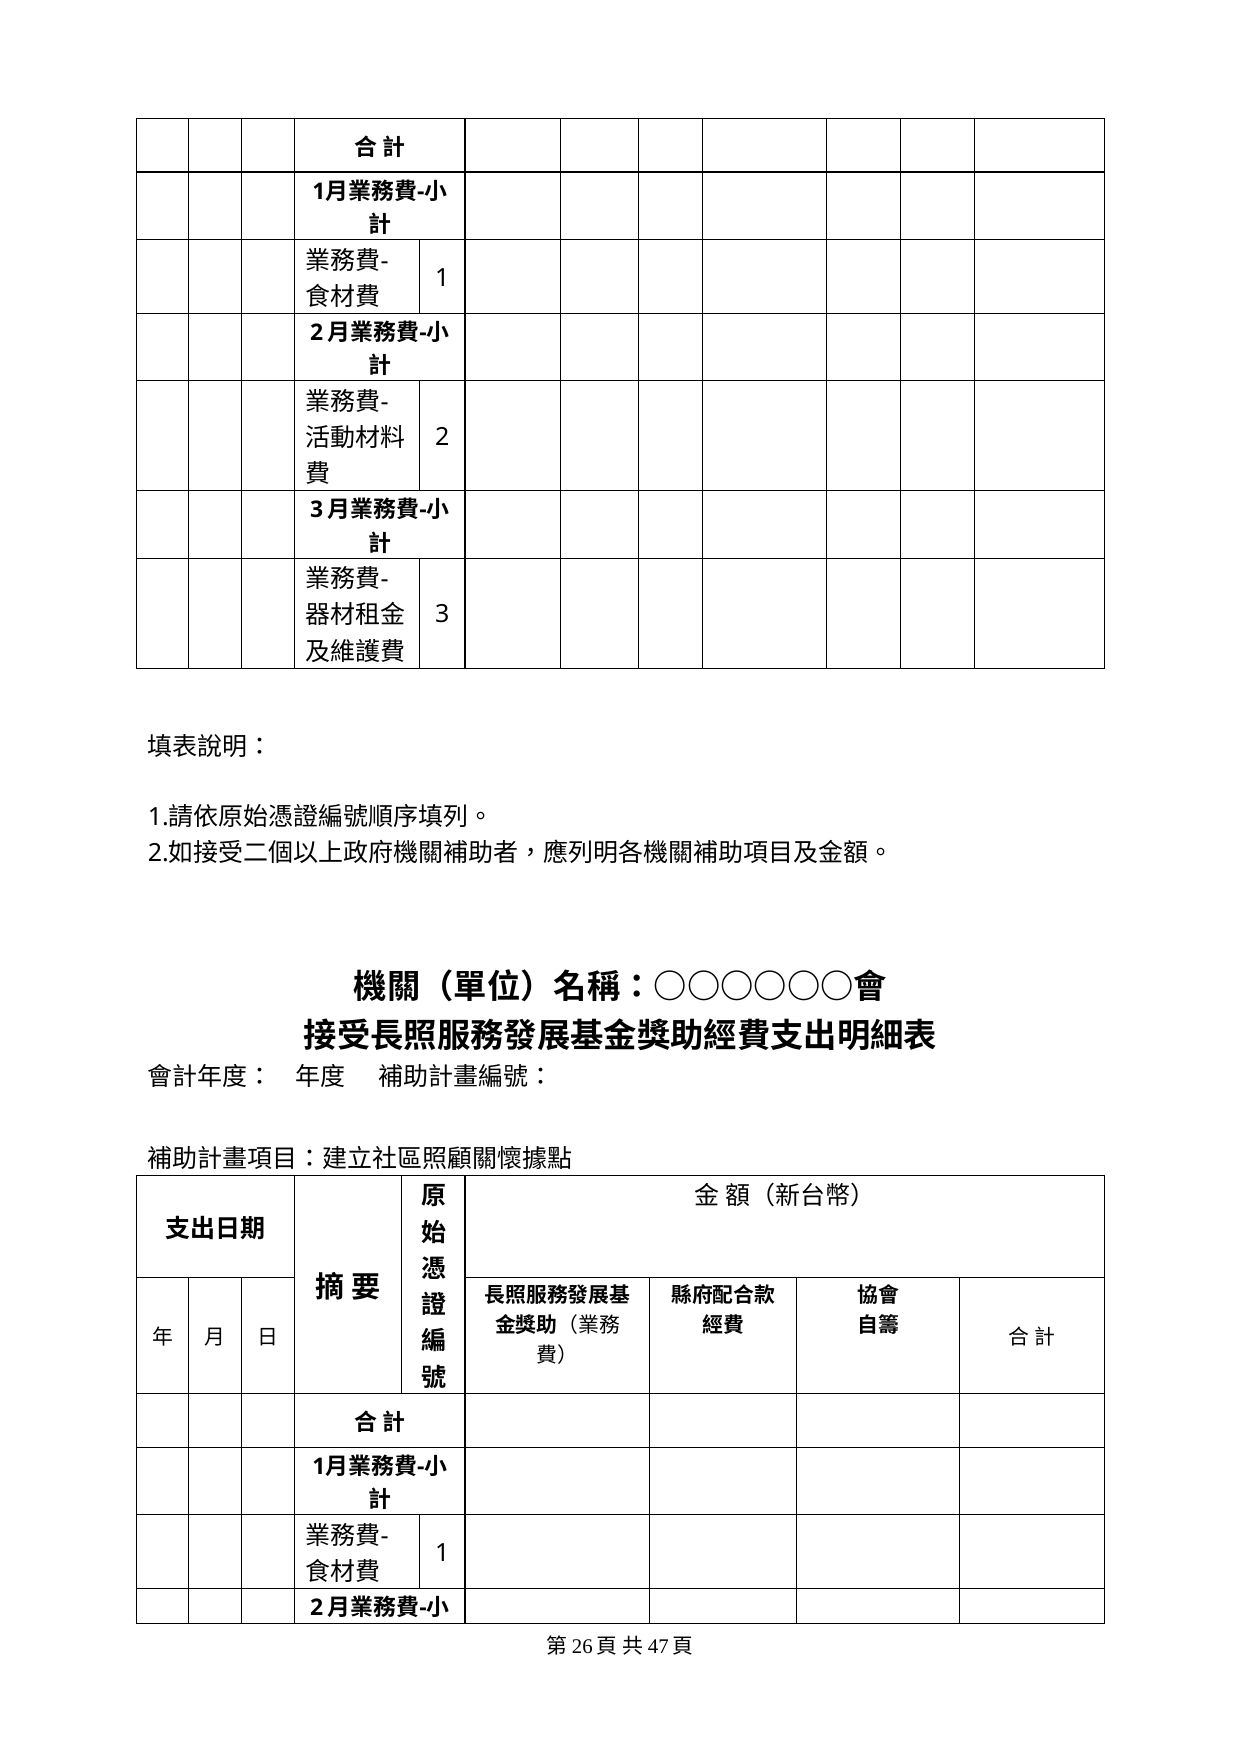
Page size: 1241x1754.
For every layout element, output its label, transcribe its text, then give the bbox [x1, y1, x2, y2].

table_cell [797, 1515, 959, 1588]
table_header 金 額（新台幣） [466, 1176, 1104, 1277]
table_cell [827, 559, 900, 667]
table_cell [827, 173, 900, 239]
table_cell [827, 314, 900, 380]
table_cell [137, 1394, 188, 1447]
table_cell [466, 381, 560, 490]
text 補助計畫項目：建立社區照顧關懷據點 [148, 1138, 1092, 1175]
table_cell [703, 240, 826, 313]
table_cell 業務費-食材費 [295, 1515, 419, 1588]
table_cell [703, 559, 826, 667]
table_cell [650, 1589, 796, 1623]
table_cell [242, 381, 294, 490]
table_cell 1月業務費-小計 [295, 1448, 464, 1514]
table_cell [797, 1394, 959, 1447]
table_cell [137, 491, 188, 558]
table_cell [975, 314, 1104, 380]
text 會計年度： 年度 補助計畫編號： [148, 1057, 1092, 1093]
table_cell [242, 240, 294, 313]
table_header 摘 要 [295, 1176, 401, 1393]
text 1.請依原始憑證編號順序填列。 [148, 796, 1092, 832]
text 2.如接受二個以上政府機關補助者，應列明各機關補助項目及金額。 [148, 832, 1092, 869]
table_cell [242, 1448, 294, 1514]
table_cell [827, 381, 900, 490]
table_cell [137, 1589, 188, 1623]
table_cell [466, 1448, 649, 1514]
table_cell [189, 1448, 241, 1514]
table_cell [960, 1589, 1104, 1623]
table_cell [189, 240, 241, 313]
table_cell 縣府配合款 經費 [650, 1278, 796, 1393]
table_cell 1 [420, 240, 464, 313]
table_cell [242, 119, 294, 171]
table_cell [242, 1515, 294, 1588]
table_cell [242, 1394, 294, 1447]
table_cell [960, 1394, 1104, 1447]
table_cell [137, 240, 188, 313]
table_cell [561, 559, 638, 667]
table_cell 3 [420, 559, 464, 667]
table_cell [703, 119, 826, 171]
table_cell [189, 173, 241, 239]
table_cell [650, 1515, 796, 1588]
table_cell [561, 381, 638, 490]
table_cell [975, 559, 1104, 667]
table_cell [137, 314, 188, 380]
table_cell [703, 491, 826, 558]
table_cell [561, 173, 638, 239]
table_cell 合 計 [295, 1394, 464, 1447]
table_cell 3月業務費-小計 [295, 491, 464, 558]
table_cell [189, 314, 241, 380]
table_cell [901, 173, 974, 239]
table_cell [960, 1448, 1104, 1514]
table_cell 月 [189, 1278, 241, 1393]
table_cell [827, 491, 900, 558]
table_cell [189, 119, 241, 171]
table_cell [242, 491, 294, 558]
table_cell [975, 491, 1104, 558]
table_cell [189, 559, 241, 667]
text 填表說明： [148, 726, 1092, 762]
table_cell [466, 1394, 649, 1447]
table_cell [466, 1589, 649, 1623]
table_cell [137, 381, 188, 490]
table_cell [137, 119, 188, 171]
table_cell [242, 314, 294, 380]
table_cell [901, 559, 974, 667]
table_cell [901, 240, 974, 313]
table_cell [901, 381, 974, 490]
table_cell [639, 314, 702, 380]
table_cell 2 [420, 381, 464, 490]
table_cell [639, 381, 702, 490]
table_header 原始 憑證 編號 [402, 1176, 464, 1393]
table_cell [827, 119, 900, 171]
table_cell 長照服務發展基金獎助（業務費） [466, 1278, 649, 1393]
table_cell [901, 491, 974, 558]
table_cell 業務費-食材費 [295, 240, 419, 313]
table_cell [137, 1515, 188, 1588]
table_cell [975, 173, 1104, 239]
table_cell [189, 381, 241, 490]
table_cell [827, 240, 900, 313]
table_cell 合 計 [295, 119, 464, 171]
table_cell [242, 173, 294, 239]
table_cell [466, 119, 560, 171]
table_cell 2月業務費-小 [295, 1589, 464, 1623]
table_cell [137, 559, 188, 667]
table_cell 業務費-活動材料費 [295, 381, 419, 490]
table_cell [189, 1515, 241, 1588]
table_cell [466, 1515, 649, 1588]
table_cell [137, 1448, 188, 1514]
table_cell [639, 559, 702, 667]
table_cell 年 [137, 1278, 188, 1393]
table_cell [797, 1589, 959, 1623]
table_cell [466, 240, 560, 313]
table_cell [703, 381, 826, 490]
table_cell [797, 1448, 959, 1514]
table_cell [975, 119, 1104, 171]
table_cell 1 [420, 1515, 464, 1588]
table_cell [466, 314, 560, 380]
table_cell 合 計 [960, 1278, 1104, 1393]
table_cell [561, 314, 638, 380]
table_cell [189, 491, 241, 558]
table_header 支出日期 [137, 1176, 294, 1277]
table_cell [639, 119, 702, 171]
table_cell [189, 1394, 241, 1447]
table_cell [960, 1515, 1104, 1588]
table_cell [703, 314, 826, 380]
table_cell [639, 491, 702, 558]
table_cell [242, 559, 294, 667]
table_cell [466, 559, 560, 667]
table_cell [561, 240, 638, 313]
table_cell [650, 1394, 796, 1447]
table_cell [703, 173, 826, 239]
table_cell [561, 119, 638, 171]
table_cell [975, 240, 1104, 313]
table_cell [901, 314, 974, 380]
table_cell 日 [242, 1278, 294, 1393]
table_cell [189, 1589, 241, 1623]
text 接受長照服務發展基金獎助經費支出明細表 [148, 1008, 1092, 1057]
table_cell [901, 119, 974, 171]
table_cell [975, 381, 1104, 490]
table_cell 協會 自籌 [797, 1278, 959, 1393]
table_cell [650, 1448, 796, 1514]
table_cell [561, 491, 638, 558]
table_cell 2月業務費-小計 [295, 314, 464, 380]
table_cell 1月業務費-小計 [295, 173, 464, 239]
table_cell 業務費-器材租金及維護費 [295, 559, 419, 667]
table_cell [137, 173, 188, 239]
table_cell [466, 491, 560, 558]
table_cell [639, 240, 702, 313]
text 機關（單位）名稱：○○○○○○會 [148, 960, 1092, 1008]
table_cell [242, 1589, 294, 1623]
table_cell [466, 173, 560, 239]
table_cell [639, 173, 702, 239]
